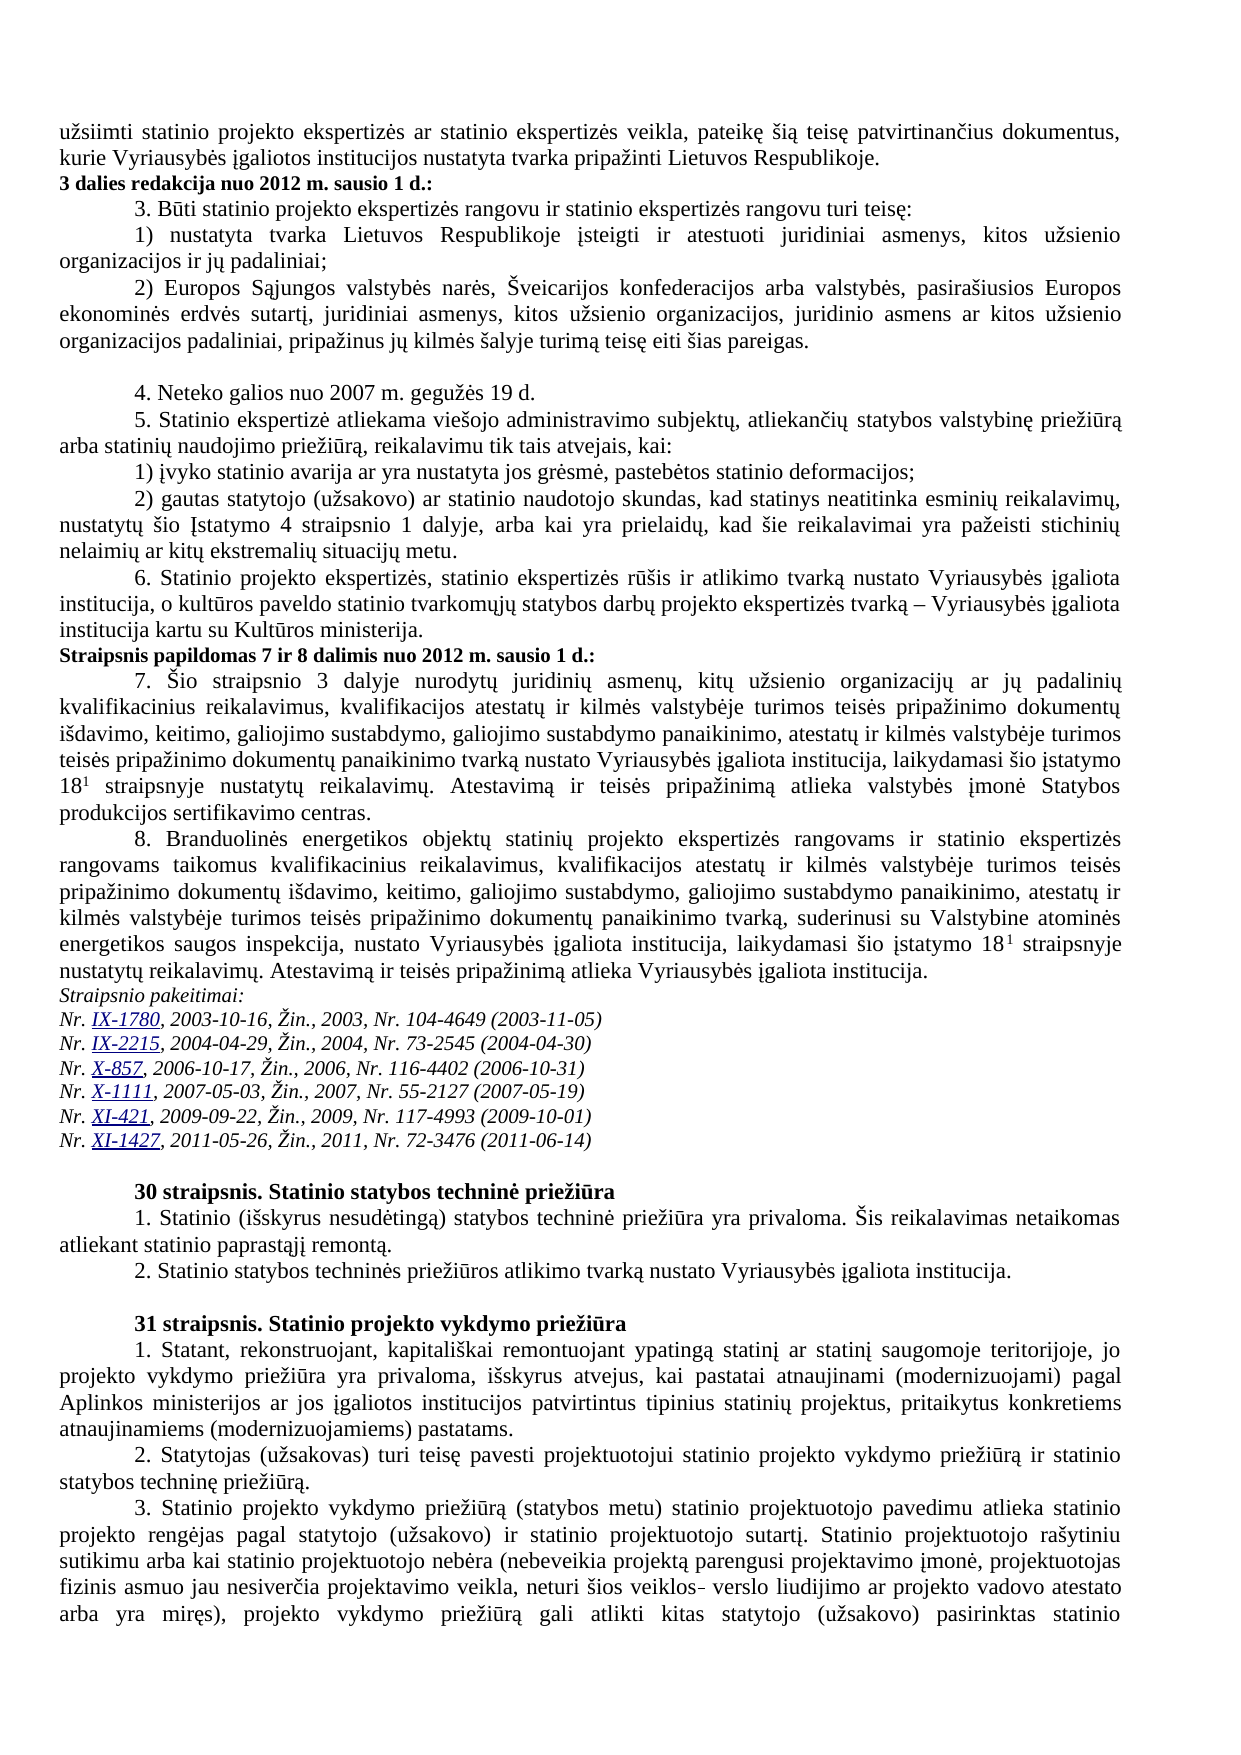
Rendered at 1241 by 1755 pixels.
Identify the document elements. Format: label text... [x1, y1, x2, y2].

text Straipsnio pakeitimai: [59, 983, 1122, 1007]
text Nr. XI-421, 2009-09-22, Žin., 2009, Nr. 117-4993 (2009-10-01) [59, 1103, 1122, 1128]
text 3 dalies redakcija nuo 2012 m. sausio 1 d.: [59, 171, 1122, 195]
text 4. Neteko galios nuo 2007 m. gegužės 19 d. [59, 379, 1122, 406]
text 3. Statinio projekto vykdymo priežiūrą (statybos metu) statinio projektuotojo pavedimu atlieka statinio projekto rengėjas pagal statytojo (užsakovo) ir statinio projektuotojo sutartį. Statinio projektuotojo rašytiniu sutikimu arba kai statinio projektuotojo nebėra (nebeveikia projektą parengusi projektavimo įmonė, projektuotojas fizinis asmuo jau nesiverčia projektavimo veikla, neturi šios veiklos verslo liudijimo ar projekto vadovo atestato arba yra miręs), projekto vykdymo priežiūrą gali atlikti kitas statytojo (užsakovo) pasirinktas statinio [59, 1494, 1122, 1626]
text 1) nustatyta tvarka Lietuvos Respublikoje įsteigti ir atestuoti juridiniai asmenys, kitos užsienio organizacijos ir jų padaliniai; [59, 221, 1122, 274]
text 8. Branduolinės energetikos objektų statinių projekto ekspertizės rangovams ir statinio ekspertizės rangovams taikomus kvalifikacinius reikalavimus, kvalifikacijos atestatų ir kilmės valstybėje turimos teisės pripažinimo dokumentų išdavimo, keitimo, galiojimo sustabdymo, galiojimo sustabdymo panaikinimo, atestatų ir kilmės valstybėje turimos teisės pripažinimo dokumentų panaikinimo tvarką, suderinusi su Valstybine atominės energetikos saugos inspekcija, nustato Vyriausybės įgaliota institucija, laikydamasi šio įstatymo 181 straipsnyje nustatytų reikalavimų. Atestavimą ir teisės pripažinimą atlieka Vyriausybės įgaliota institucija. [59, 825, 1122, 983]
text 31 straipsnis. Statinio projekto vykdymo priežiūra [59, 1310, 1122, 1336]
text 6. Statinio projekto ekspertizės, statinio ekspertizės rūšis ir atlikimo tvarką nustato Vyriausybės įgaliota institucija, o kultūros paveldo statinio tvarkomųjų statybos darbų projekto ekspertizės tvarką – Vyriausybės įgaliota institucija kartu su Kultūros ministerija. [59, 564, 1122, 643]
text Nr. X-1111, 2007-05-03, Žin., 2007, Nr. 55-2127 (2007-05-19) [59, 1079, 1122, 1103]
text Nr. IX-1780, 2003-10-16, Žin., 2003, Nr. 104-4649 (2003-11-05) [59, 1007, 1122, 1031]
text 5. Statinio ekspertizė atliekama viešojo administravimo subjektų, atliekančių statybos valstybinę priežiūrą arba statinių naudojimo priežiūrą, reikalavimu tik tais atvejais, kai: [59, 406, 1122, 458]
text 1) įvyko statinio avarija ar yra nustatyta jos grėsmė, pastebėtos statinio deformacijos; [59, 458, 1122, 485]
text 3. Būti statinio projekto ekspertizės rangovu ir statinio ekspertizės rangovu turi teisę: [59, 195, 1122, 221]
text Nr. X-857, 2006-10-17, Žin., 2006, Nr. 116-4402 (2006-10-31) [59, 1055, 1122, 1079]
text 2. Statytojas (užsakovas) turi teisę pavesti projektuotojui statinio projekto vykdymo priežiūrą ir statinio statybos techninę priežiūrą. [59, 1442, 1122, 1494]
text 1. Statinio (išskyrus nesudėtingą) statybos techninė priežiūra yra privaloma. Šis reikalavimas netaikomas atliekant statinio paprastąjį remontą. [59, 1204, 1122, 1257]
text Straipsnis papildomas 7 ir 8 dalimis nuo 2012 m. sausio 1 d.: [59, 643, 1122, 667]
text 2) gautas statytojo (užsakovo) ar statinio naudotojo skundas, kad statinys neatitinka esminių reikalavimų, nustatytų šio Įstatymo 4 straipsnio 1 dalyje, arba kai yra prielaidų, kad šie reikalavimai yra pažeisti stichinių nelaimių ar kitų ekstremalių situacijų metu. [59, 485, 1122, 564]
text 7. Šio straipsnio 3 dalyje nurodytų juridinių asmenų, kitų užsienio organizacijų ar jų padalinių kvalifikacinius reikalavimus, kvalifikacijos atestatų ir kilmės valstybėje turimos teisės pripažinimo dokumentų išdavimo, keitimo, galiojimo sustabdymo, galiojimo sustabdymo panaikinimo, atestatų ir kilmės valstybėje turimos teisės pripažinimo dokumentų panaikinimo tvarką nustato Vyriausybės įgaliota institucija, laikydamasi šio įstatymo 181 straipsnyje nustatytų reikalavimų. Atestavimą ir teisės pripažinimą atlieka valstybės įmonė Statybos produkcijos sertifikavimo centras. [59, 667, 1122, 825]
text 30 straipsnis. Statinio statybos techninė priežiūra [59, 1178, 1122, 1204]
text Nr. IX-2215, 2004-04-29, Žin., 2004, Nr. 73-2545 (2004-04-30) [59, 1031, 1122, 1055]
text užsiimti statinio projekto ekspertizės ar statinio ekspertizės veikla, pateikę šią teisę patvirtinančius dokumentus, kurie Vyriausybės įgaliotos institucijos nustatyta tvarka pripažinti Lietuvos Respublikoje. [59, 118, 1122, 171]
text 2. Statinio statybos techninės priežiūros atlikimo tvarką nustato Vyriausybės įgaliota institucija. [59, 1257, 1122, 1283]
text Nr. XI-1427, 2011-05-26, Žin., 2011, Nr. 72-3476 (2011-06-14) [59, 1128, 1122, 1152]
text 1. Statant, rekonstruojant, kapitališkai remontuojant ypatingą statinį ar statinį saugomoje teritorijoje, jo projekto vykdymo priežiūra yra privaloma, išskyrus atvejus, kai pastatai atnaujinami (modernizuojami) pagal Aplinkos ministerijos ar jos įgaliotos institucijos patvirtintus tipinius statinių projektus, pritaikytus konkretiems atnaujinamiems (modernizuojamiems) pastatams. [59, 1336, 1122, 1442]
text 2) Europos Sąjungos valstybės narės, Šveicarijos konfederacijos arba valstybės, pasirašiusios Europos ekonominės erdvės sutartį, juridiniai asmenys, kitos užsienio organizacijos, juridinio asmens ar kitos užsienio organizacijos padaliniai, pripažinus jų kilmės šalyje turimą teisę eiti šias pareigas. [59, 274, 1122, 353]
